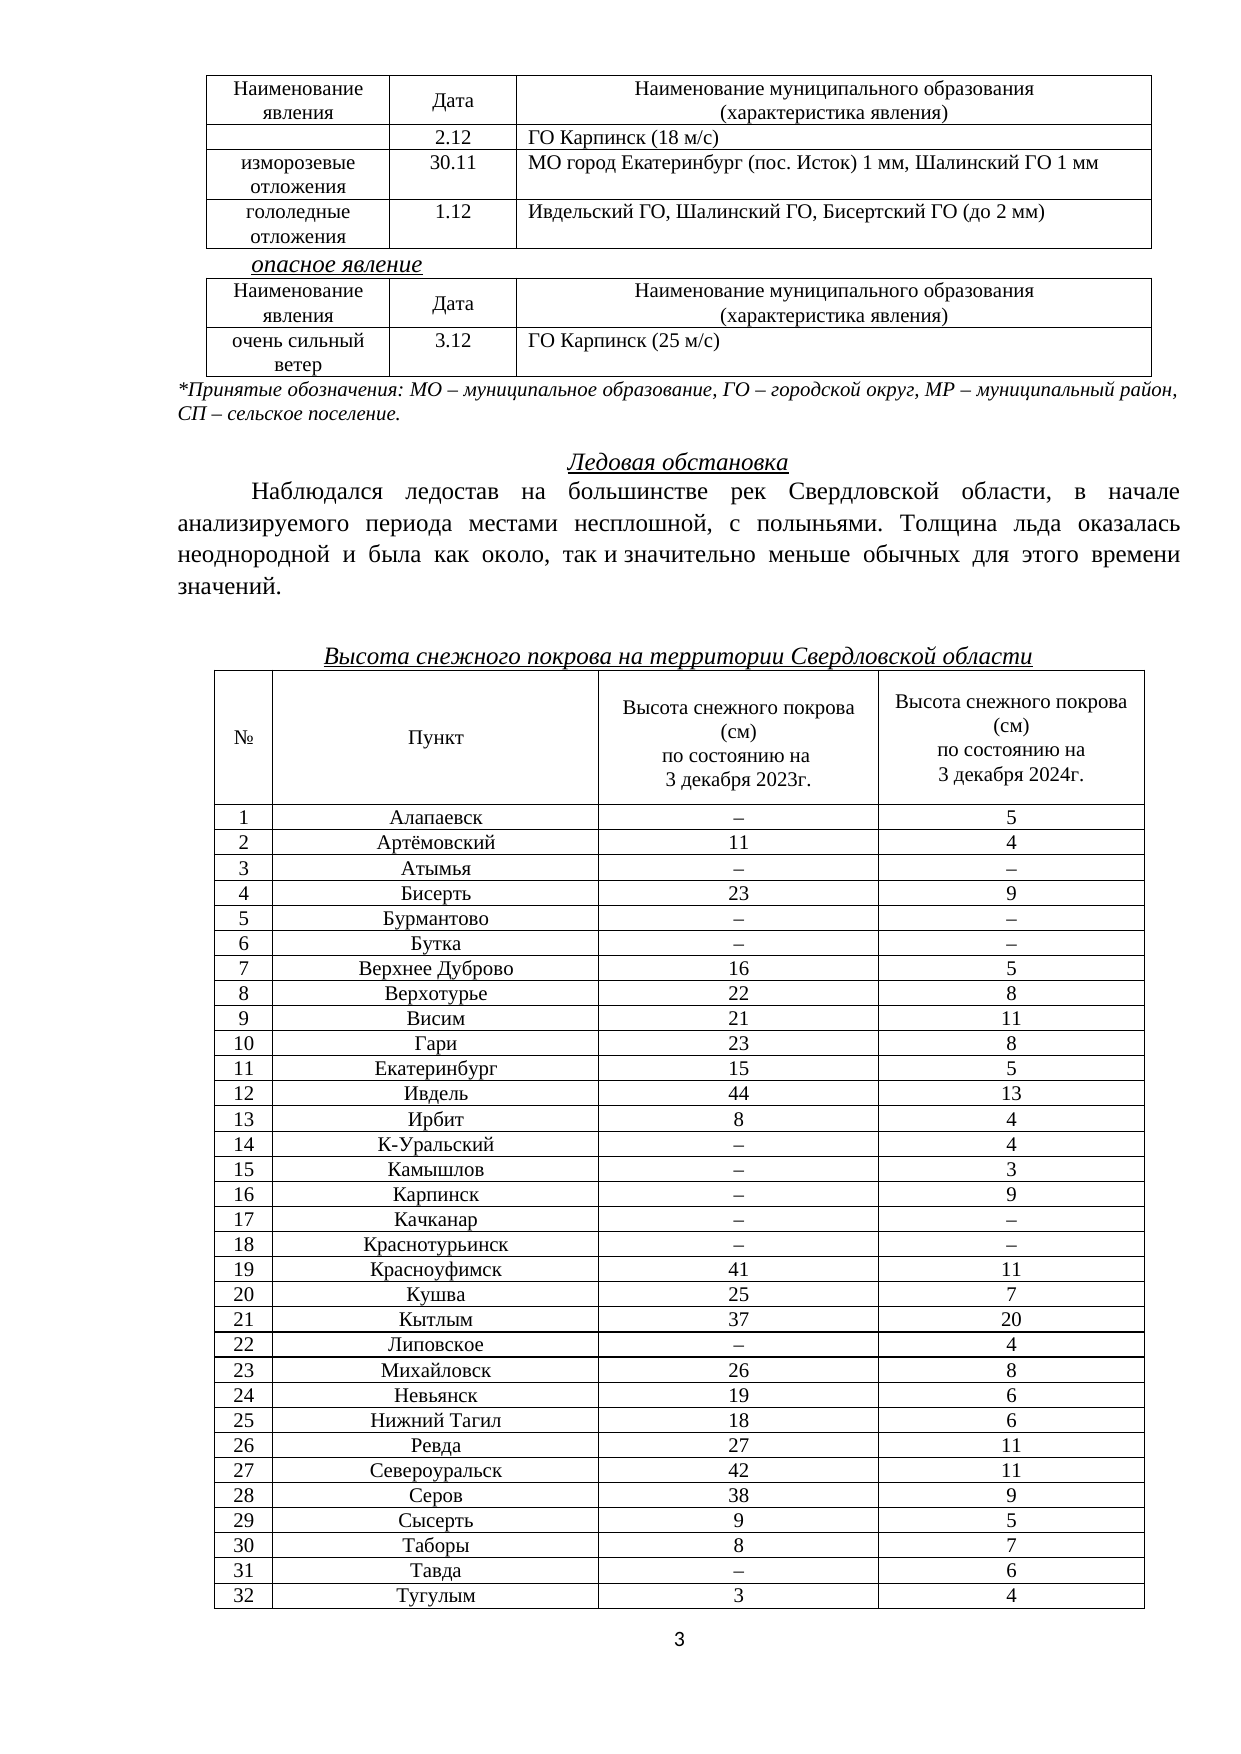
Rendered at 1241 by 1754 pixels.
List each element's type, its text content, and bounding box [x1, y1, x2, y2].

table_cell 2.12 [390, 125, 516, 149]
table_cell 8 [879, 1358, 1144, 1382]
table_cell 13 [215, 1106, 272, 1131]
table_header № [215, 671, 272, 804]
table_cell Ирбит [273, 1106, 598, 1131]
table_cell – [599, 1207, 878, 1231]
table_cell Алапаевск [273, 805, 598, 829]
table_cell 19 [599, 1383, 878, 1407]
table_cell 3 [879, 1157, 1144, 1181]
table_cell 9 [879, 1182, 1144, 1206]
table_cell 23 [215, 1358, 272, 1382]
table_header Наименование явления [207, 279, 389, 327]
table_cell 29 [215, 1508, 272, 1532]
table_cell 20 [879, 1307, 1144, 1331]
table_cell 25 [215, 1408, 272, 1432]
table_cell Кытлым [273, 1307, 598, 1331]
table_cell 37 [599, 1307, 878, 1331]
table_cell Карпинск [273, 1182, 598, 1206]
table_cell 24 [215, 1383, 272, 1407]
table_header Высота снежного покрова (см) по состоянию на 3 декабря 2024г. [879, 671, 1144, 804]
table_cell Тавда [273, 1558, 598, 1582]
table_cell 26 [215, 1433, 272, 1457]
table_cell 30.11 [390, 150, 516, 198]
table_cell 21 [599, 1006, 878, 1030]
table_cell 8 [215, 981, 272, 1005]
table_cell – [599, 1232, 878, 1256]
table_cell 27 [599, 1433, 878, 1457]
table_header Наименование явления [207, 76, 389, 124]
table_cell Гари [273, 1031, 598, 1055]
table_cell 17 [215, 1207, 272, 1231]
table_cell 11 [879, 1458, 1144, 1482]
table_cell Нижний Тагил [273, 1408, 598, 1432]
table_cell 9 [879, 881, 1144, 904]
table_cell 32 [215, 1584, 272, 1607]
table_cell 27 [215, 1458, 272, 1482]
table_cell Невьянск [273, 1383, 598, 1407]
table_cell 11 [599, 830, 878, 854]
table_cell Екатеринбург [273, 1056, 598, 1080]
table_cell – [879, 1232, 1144, 1256]
table_cell – [599, 805, 878, 829]
table_cell 19 [215, 1257, 272, 1281]
table_cell 9 [599, 1508, 878, 1532]
table_cell – [599, 1182, 878, 1206]
table_cell Артёмовский [273, 830, 598, 854]
table_cell гололедные отложения [207, 200, 389, 248]
table_cell 22 [215, 1333, 272, 1356]
table_cell 38 [599, 1483, 878, 1507]
table_cell 11 [215, 1056, 272, 1080]
table_cell 5 [879, 956, 1144, 980]
table_cell 6 [215, 931, 272, 955]
table_header Высота снежного покрова (см) по состоянию на 3 декабря 2023г. [599, 671, 878, 804]
table_cell – [879, 1207, 1144, 1231]
table_cell МО город Екатеринбург (пос. Исток) 1 мм, Шалинский ГО 1 мм [517, 150, 1151, 198]
table_cell – [879, 855, 1144, 879]
table_cell Таборы [273, 1533, 598, 1557]
table_cell 1 [215, 805, 272, 829]
table_cell 5 [215, 906, 272, 930]
table_cell – [599, 1132, 878, 1156]
table_cell Атымья [273, 855, 598, 879]
table_cell 26 [599, 1358, 878, 1382]
table_cell 6 [879, 1383, 1144, 1407]
table_cell Ивдельский ГО, Шалинский ГО, Бисертский ГО (до 2 мм) [517, 200, 1151, 248]
table_cell 8 [879, 1031, 1144, 1055]
table_cell ГО Карпинск (18 м/с) [517, 125, 1151, 149]
table_cell 5 [879, 1056, 1144, 1080]
table_cell ГО Карпинск (25 м/с) [517, 328, 1151, 376]
table_cell 12 [215, 1081, 272, 1105]
table_cell 9 [879, 1483, 1144, 1507]
table_cell К-Уральский [273, 1132, 598, 1156]
table_cell 16 [599, 956, 878, 980]
table_cell 14 [215, 1132, 272, 1156]
table_cell 7 [879, 1282, 1144, 1306]
table_cell 7 [879, 1533, 1144, 1557]
table_cell 44 [599, 1081, 878, 1105]
table_cell 18 [599, 1408, 878, 1432]
text опасное явление [177, 249, 1181, 277]
table_header Дата [390, 76, 516, 124]
table_cell 8 [599, 1533, 878, 1557]
table_cell 4 [879, 830, 1144, 854]
table_cell 22 [599, 981, 878, 1005]
table_cell 21 [215, 1307, 272, 1331]
table_cell – [879, 931, 1144, 955]
table_cell Серов [273, 1483, 598, 1507]
table_cell 11 [879, 1433, 1144, 1457]
table_cell – [599, 1157, 878, 1181]
table_cell 9 [215, 1006, 272, 1030]
table_header Наименование муниципального образования (характеристика явления) [517, 279, 1151, 327]
table_cell – [599, 855, 878, 879]
table_cell Ивдель [273, 1081, 598, 1105]
table_cell Бурмантово [273, 906, 598, 930]
table_cell – [599, 931, 878, 955]
table_cell 13 [879, 1081, 1144, 1105]
table_cell Красноуфимск [273, 1257, 598, 1281]
table_cell Висим [273, 1006, 598, 1030]
table_cell Бисерть [273, 881, 598, 904]
table_cell 5 [879, 1508, 1144, 1532]
table_cell 23 [599, 881, 878, 904]
table_cell 11 [879, 1006, 1144, 1030]
table_cell – [879, 906, 1144, 930]
table_cell 3.12 [390, 328, 516, 376]
table_cell 28 [215, 1483, 272, 1507]
table_cell – [599, 1558, 878, 1582]
table_cell 30 [215, 1533, 272, 1557]
table_cell 25 [599, 1282, 878, 1306]
table_cell 15 [215, 1157, 272, 1181]
text Наблюдался ледостав на большинстве рек Свердловской области, в начале анализируемого периода местами несплошной, с полыньями. Толщина льда оказалась неоднородной и была как около, так и значительно меньше обычных для этого времени значений. [177, 476, 1181, 600]
table_cell Краснотурьинск [273, 1232, 598, 1256]
table_cell Сысерть [273, 1508, 598, 1532]
table_cell 2 [215, 830, 272, 854]
table_cell 41 [599, 1257, 878, 1281]
table_cell очень сильный ветер [207, 328, 389, 376]
text Высота снежного покрова на территории Свердловской области [177, 642, 1181, 669]
table_cell 20 [215, 1282, 272, 1306]
table_header Дата [390, 279, 516, 327]
table_cell [207, 125, 389, 149]
table_cell 4 [879, 1333, 1144, 1356]
table_cell 4 [879, 1584, 1144, 1607]
table_cell 42 [599, 1458, 878, 1482]
text *Принятые обозначения: МО – муниципальное образование, ГО – городской округ, МР – муниципальный район, СП – сельское поселение. [177, 377, 1181, 425]
table_cell – [599, 1333, 878, 1356]
table_cell Кушва [273, 1282, 598, 1306]
table_cell 4 [879, 1106, 1144, 1131]
table_cell 8 [599, 1106, 878, 1131]
table_cell – [599, 906, 878, 930]
table_header Наименование муниципального образования (характеристика явления) [517, 76, 1151, 124]
table_cell Тугулым [273, 1584, 598, 1607]
table_cell 6 [879, 1408, 1144, 1432]
table_cell Верхотурье [273, 981, 598, 1005]
table_cell Ревда [273, 1433, 598, 1457]
table_cell 4 [879, 1132, 1144, 1156]
table_cell 10 [215, 1031, 272, 1055]
table_cell 5 [879, 805, 1144, 829]
table_cell 23 [599, 1031, 878, 1055]
table_cell 4 [215, 881, 272, 904]
table_cell Бутка [273, 931, 598, 955]
table_cell 31 [215, 1558, 272, 1582]
table_cell Североуральск [273, 1458, 598, 1482]
table_cell Липовское [273, 1333, 598, 1356]
table_cell Верхнее Дуброво [273, 956, 598, 980]
table_cell 3 [599, 1584, 878, 1607]
text Ледовая обстановка [177, 449, 1181, 476]
table_cell 7 [215, 956, 272, 980]
table_cell Качканар [273, 1207, 598, 1231]
table_cell Камышлов [273, 1157, 598, 1181]
table_cell 8 [879, 981, 1144, 1005]
table_cell изморозевые отложения [207, 150, 389, 198]
table_cell 16 [215, 1182, 272, 1206]
table_header Пункт [273, 671, 598, 804]
table_cell 11 [879, 1257, 1144, 1281]
table_cell 6 [879, 1558, 1144, 1582]
table_cell 18 [215, 1232, 272, 1256]
table_cell Михайловск [273, 1358, 598, 1382]
table_cell 3 [215, 855, 272, 879]
table_cell 1.12 [390, 200, 516, 248]
table_cell 15 [599, 1056, 878, 1080]
